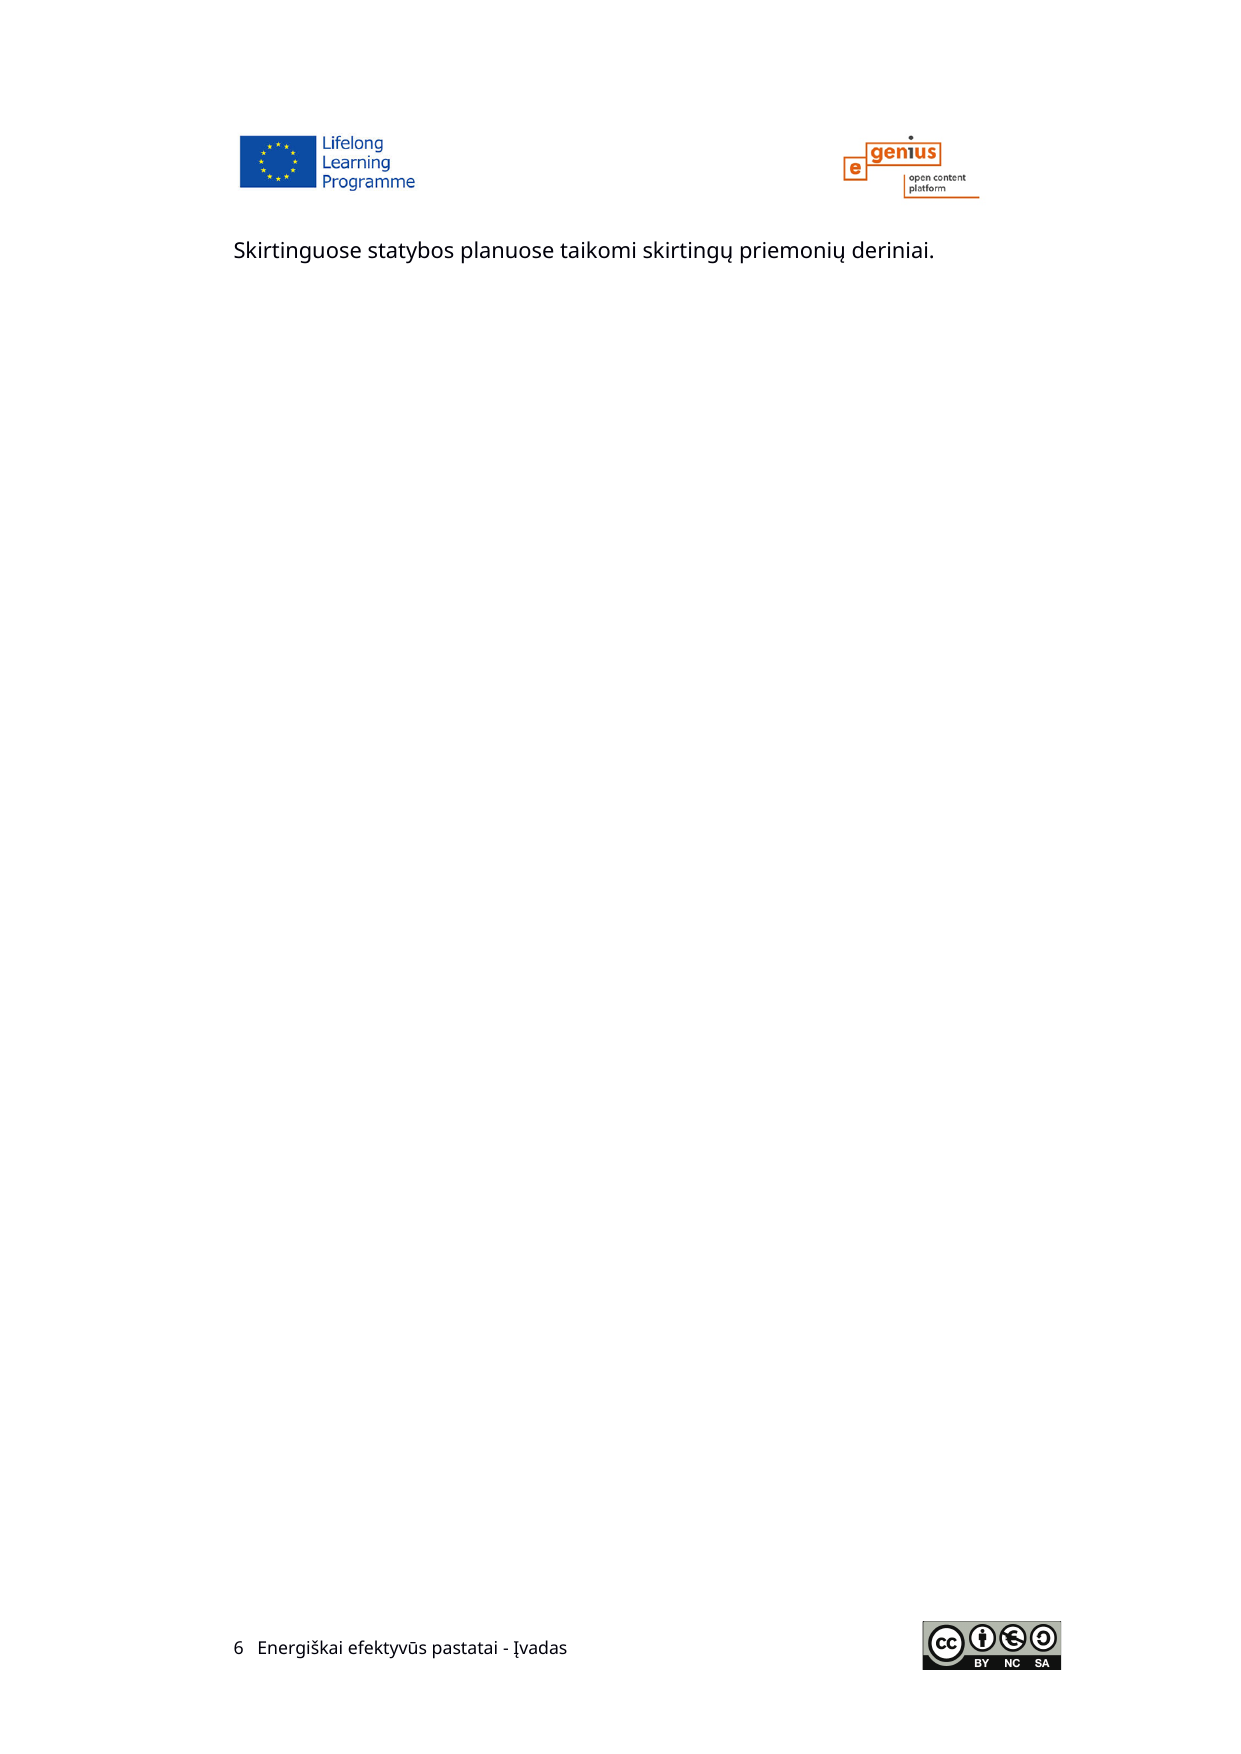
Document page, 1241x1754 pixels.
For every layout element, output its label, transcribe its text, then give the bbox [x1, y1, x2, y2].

text Skirtinguose statybos planuose taikomi skirtingų priemonių deriniai. [233, 235, 1093, 264]
